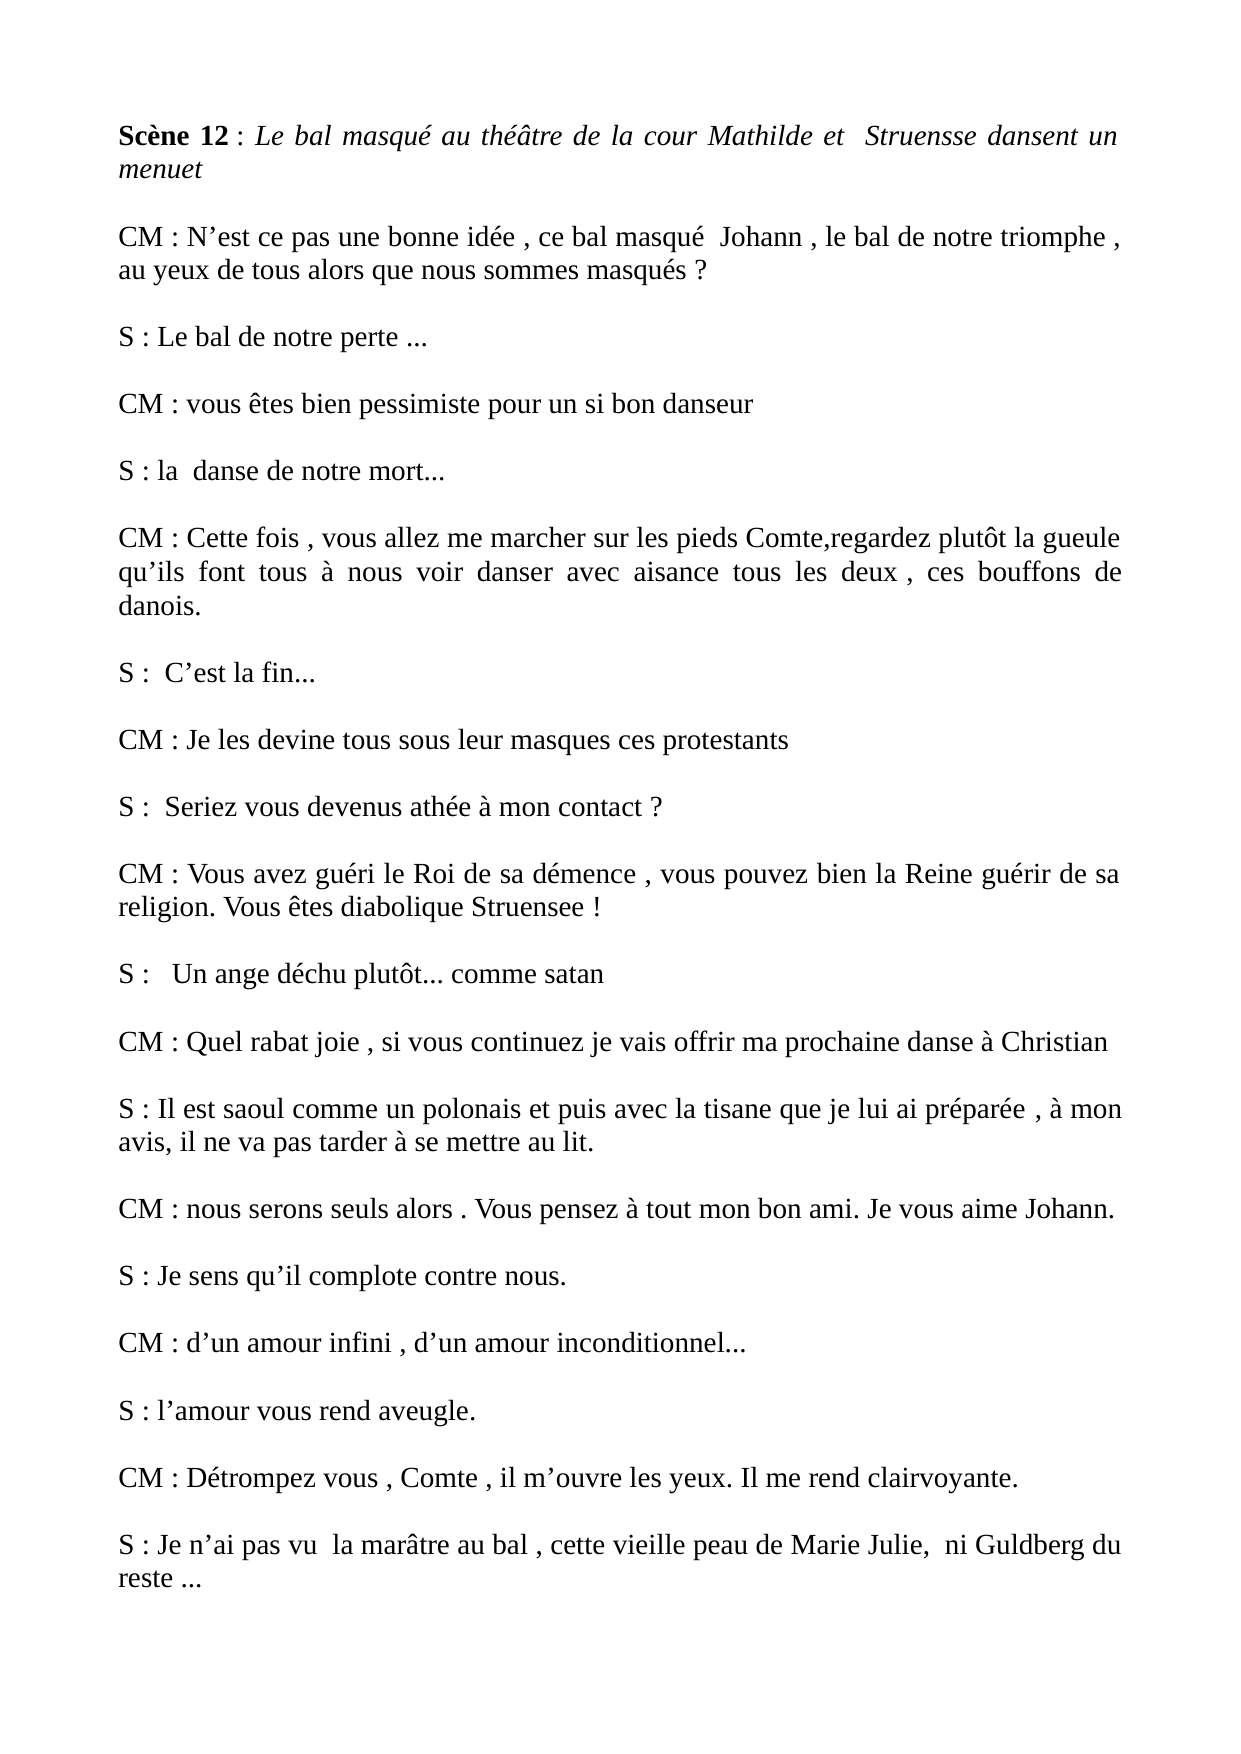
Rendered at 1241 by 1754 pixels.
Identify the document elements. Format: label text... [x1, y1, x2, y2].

text S : Il est saoul comme un polonais et puis avec la tisane que je lui ai préparée , à mon avis, il ne va pas tarder à se mettre au lit. [118, 1091, 1122, 1158]
text Scène 12 : Le bal masqué au théâtre de la cour Mathilde et Struensse dansent un menuet [118, 118, 1122, 185]
text S : l’amour vous rend aveugle. [118, 1393, 1122, 1426]
text CM : Quel rabat joie , si vous continuez je vais offrir ma prochaine danse à Christian [118, 1024, 1122, 1057]
text CM : Cette fois , vous allez me marcher sur les pieds Comte,regardez plutôt la gueule qu’ils font tous à nous voir danser avec aisance tous les deux , ces bouffons de danois. [118, 521, 1122, 621]
text CM : Je les devine tous sous leur masques ces protestants [118, 722, 1122, 755]
text S : Un ange déchu plutôt... comme satan [118, 957, 1122, 990]
text S : Je n’ai pas vu la marâtre au bal , cette vieille peau de Marie Julie, ni Guldberg du reste ... [118, 1527, 1122, 1594]
text CM : Vous avez guéri le Roi de sa démence , vous pouvez bien la Reine guérir de sa religion. Vous êtes diabolique Struensee ! [118, 856, 1122, 923]
text CM : vous êtes bien pessimiste pour un si bon danseur [118, 386, 1122, 420]
text S : C’est la fin... [118, 655, 1122, 688]
text S : Le bal de notre perte ... [118, 319, 1122, 353]
text CM : d’un amour infini , d’un amour inconditionnel... [118, 1326, 1122, 1359]
text CM : Détrompez vous , Comte , il m’ouvre les yeux. Il me rend clairvoyante. [118, 1460, 1122, 1493]
text S : la danse de notre mort... [118, 453, 1122, 487]
text S : Seriez vous devenus athée à mon contact ? [118, 789, 1122, 822]
text CM : N’est ce pas une bonne idée , ce bal masqué Johann , le bal de notre triomphe , au yeux de tous alors que nous sommes masqués ? [118, 219, 1122, 286]
text S : Je sens qu’il complote contre nous. [118, 1258, 1122, 1292]
text CM : nous serons seuls alors . Vous pensez à tout mon bon ami. Je vous aime Johann. [118, 1191, 1122, 1225]
